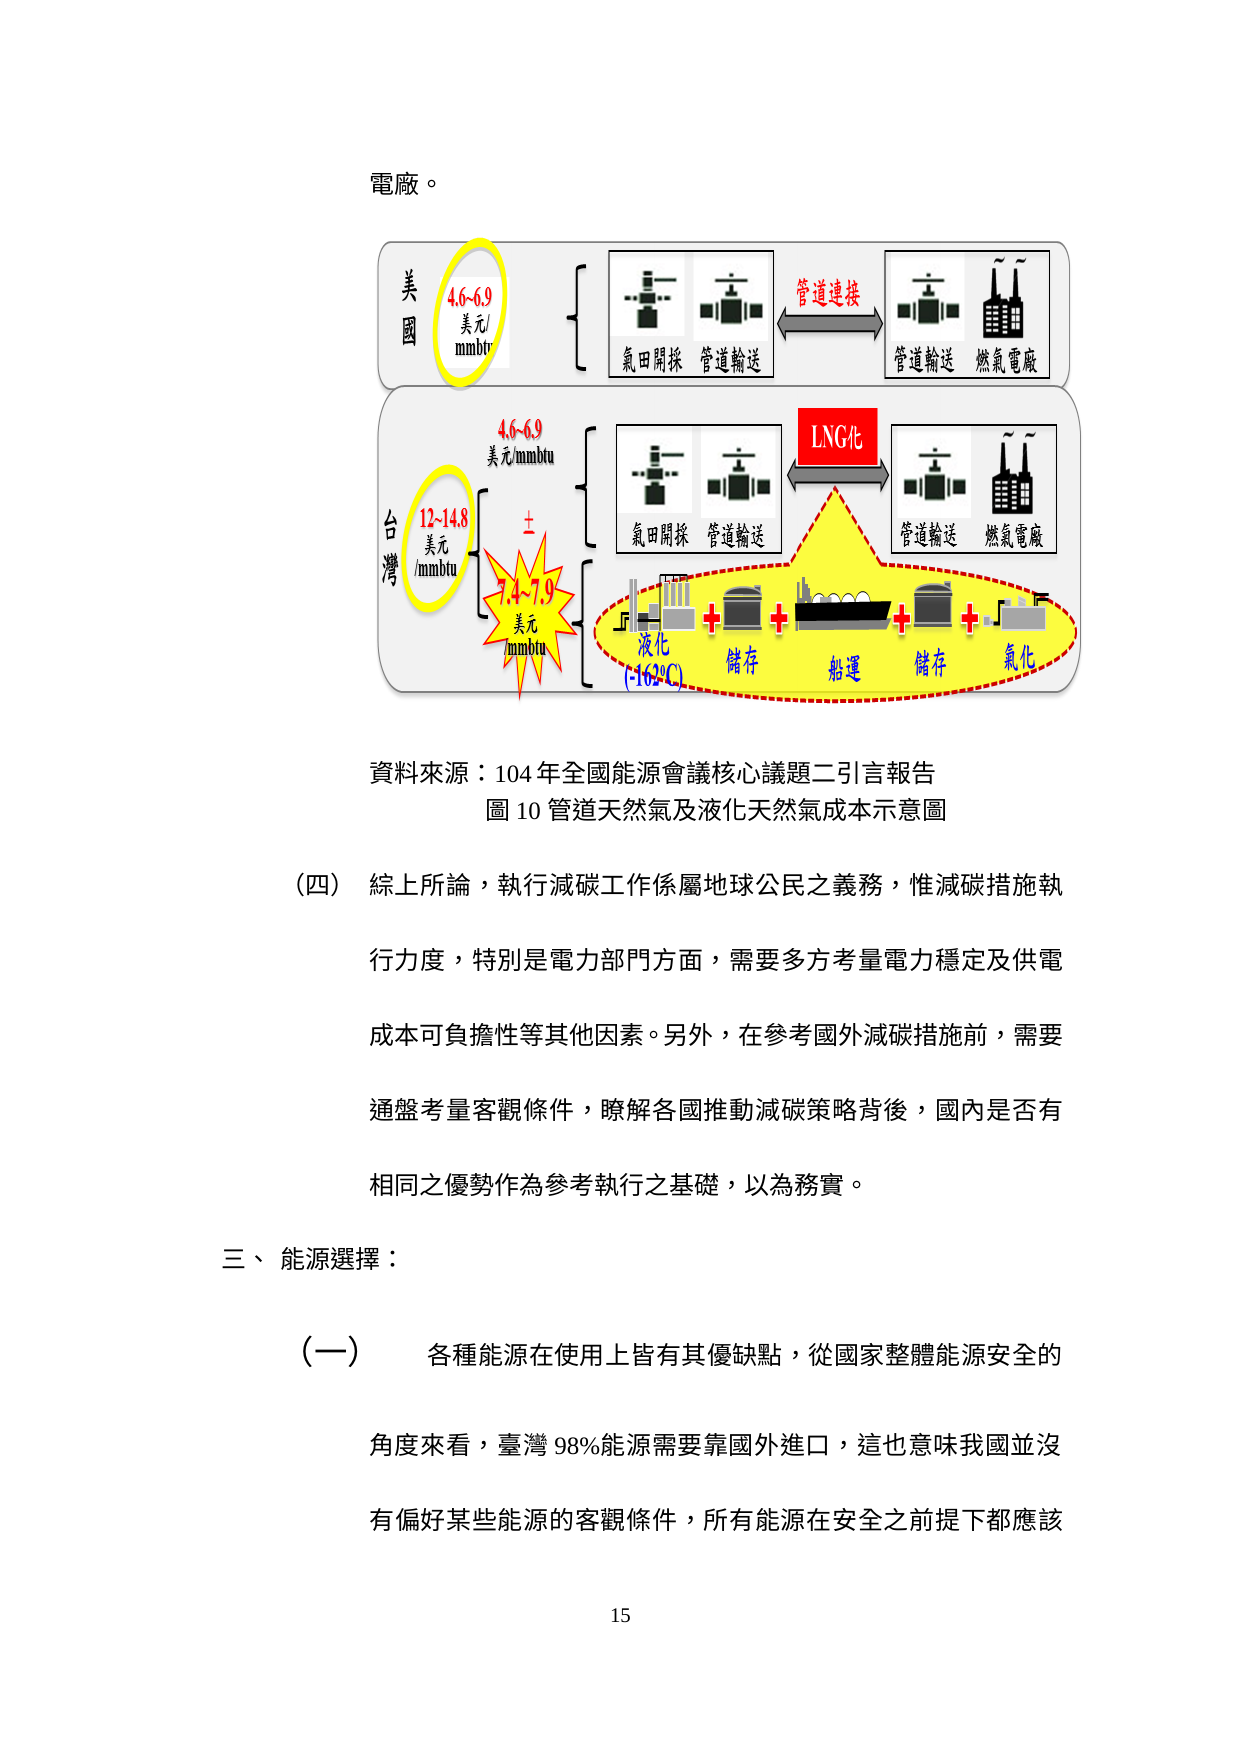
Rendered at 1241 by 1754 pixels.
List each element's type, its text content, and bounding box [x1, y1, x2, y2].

text 圖10 管道天然氣及液化天然氣成本示意圖 [369, 790, 1063, 827]
list 綜上所論，執行減碳工作係屬地球公民之義務，惟減碳措施執行力度，特別是電力部門方面，需要多方考量電力穩定及供電成本可負擔性等其他因素。另外，在參考國外減碳措施前，需要通盤考量客觀條件，瞭解各國推動減碳策略背後，國內是否有相同之優勢作為參考執行之基礎，以為務實。 [281, 865, 1063, 1202]
picture [369, 237, 1083, 715]
list 能源選擇： [222, 1239, 1063, 1276]
text 資料來源：104年全國能源會議核心議題二引言報告 [369, 752, 1063, 790]
list 各種能源在使用上皆有其優缺點，從國家整體能源安全的角度來看，臺灣98%能源需要靠國外進口，這也意味我國並沒有偏好某些能源的客觀條件，所有能源在安全之前提下都應該 [281, 1312, 1063, 1537]
list 如從發電結構，特別是天然氣發電方面探討我國與美國在客觀條件，可以發現我國客觀情勢較為不利。在天然氣發電部分，天然氣發電單位碳排放量為燃煤發電的一半，被許多國家視為電力部門減碳重要工具之一，而我國自產天然氣稀少，需從國外進口昂貴之液化天然氣，占比過高將使發電成本及電價增加，不利我國出口導向之產業發展，加上國內天然氣輸儲方面已面臨瓶頸，需配合國內天然氣第三接收站建置始能在再增加天然氣發電機組，恐緩不濟急；反觀美國近年頁岩氣產量增加，自產或從加拿大進口之天然氣採管道傳輸，在成本面及安全面皆優於我國，其經濟性甚至超過美國本土部分既有核電廠及燃煤電廠。 [281, 163, 1063, 201]
